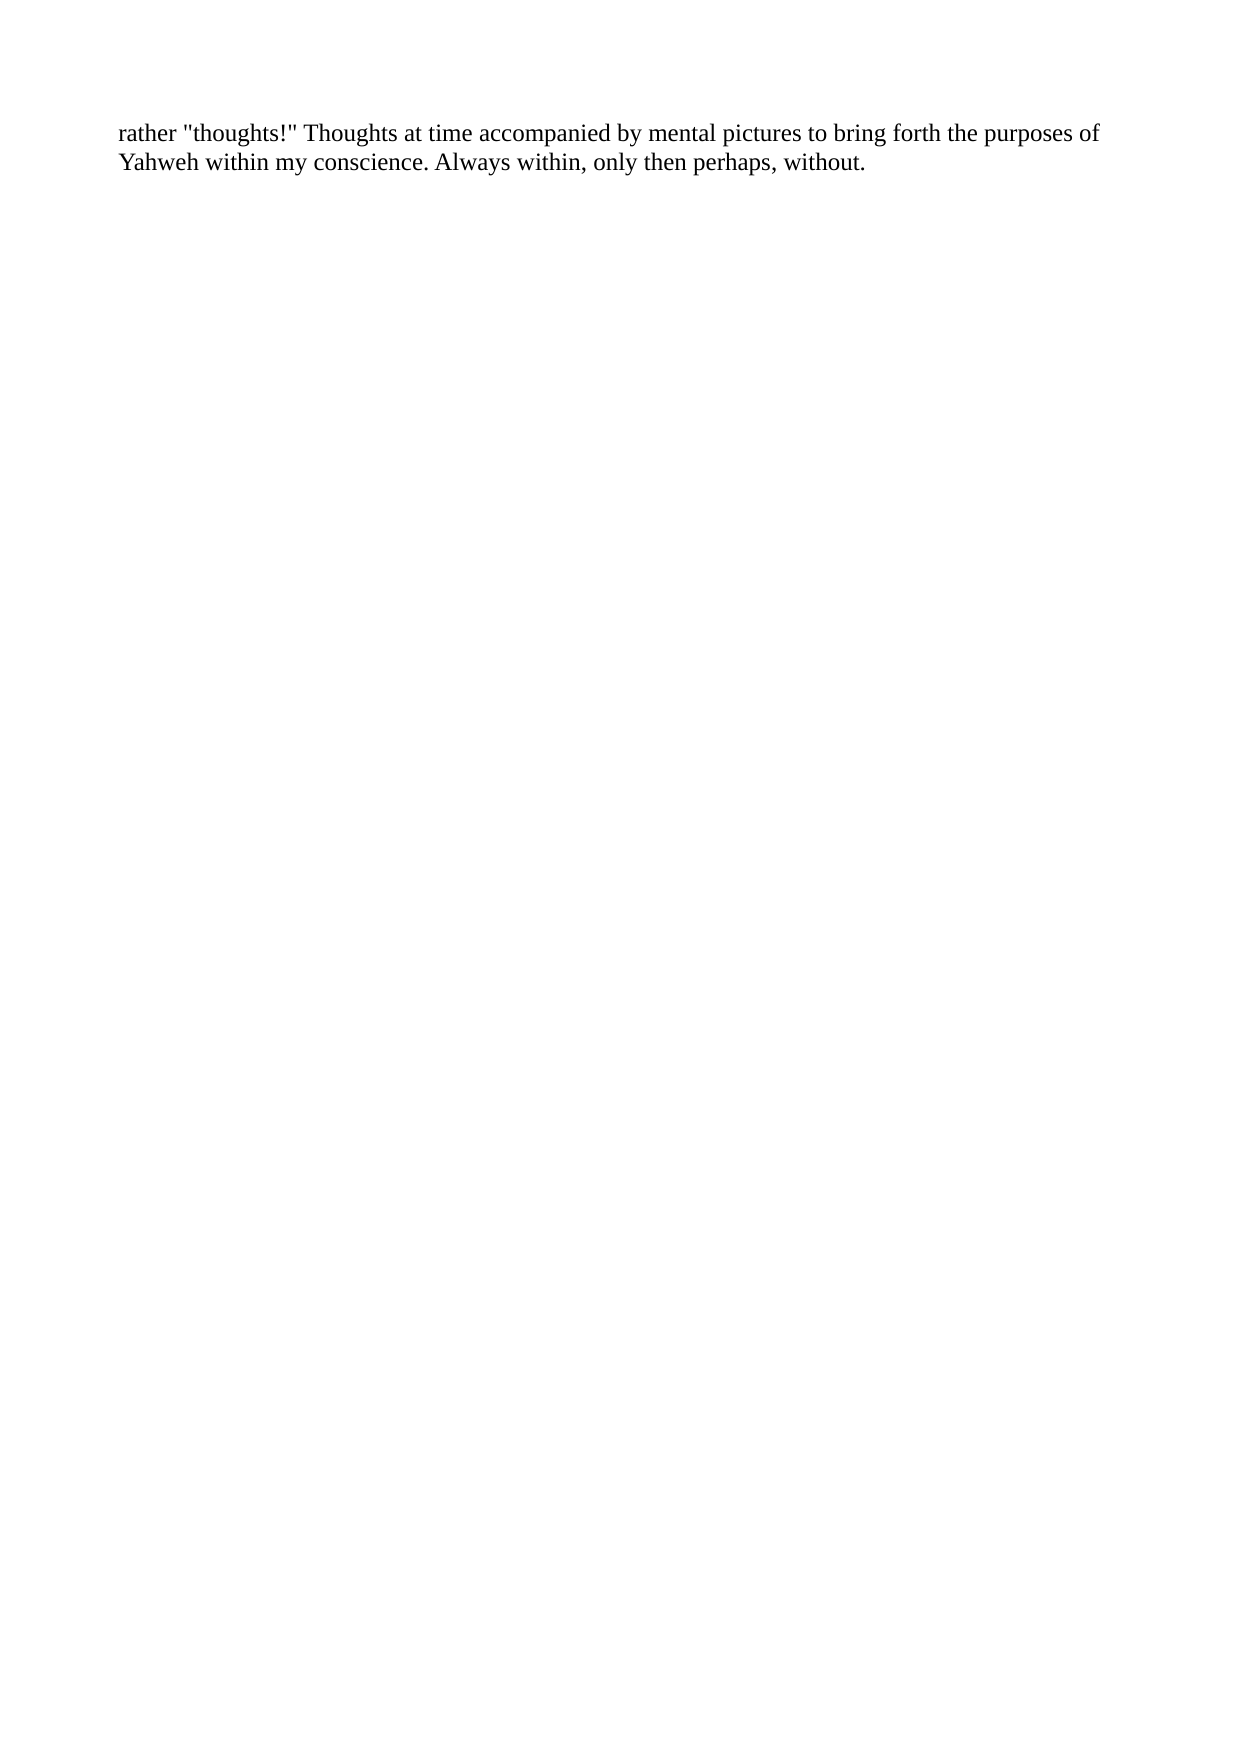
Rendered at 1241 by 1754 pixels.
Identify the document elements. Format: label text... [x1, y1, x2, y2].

text Yahweh within my conscience. Always within, only then perhaps, without. [118, 147, 1122, 176]
text rather "thoughts!" Thoughts at time accompanied by mental pictures to bring forth the purposes of [118, 118, 1122, 147]
